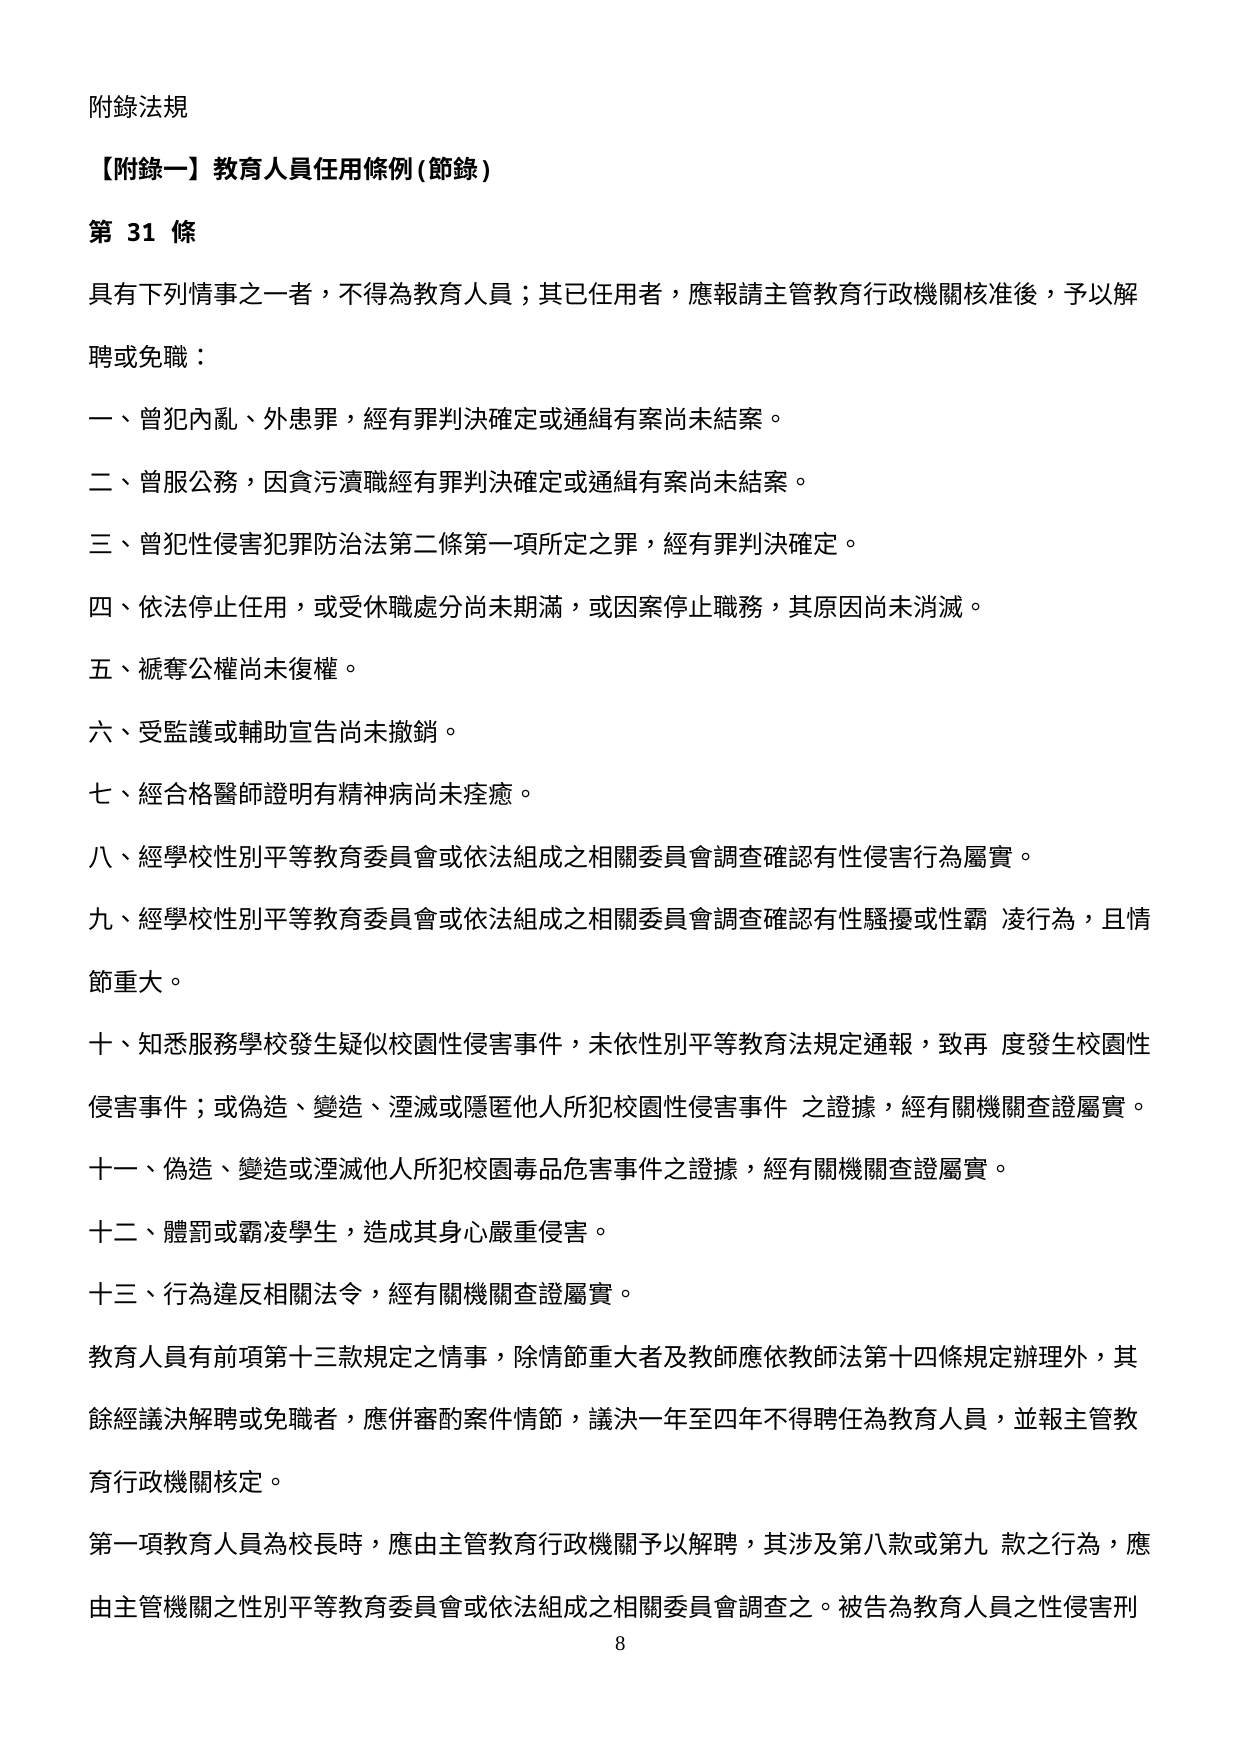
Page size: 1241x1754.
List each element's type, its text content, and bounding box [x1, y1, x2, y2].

text 第 31 條 [89, 189, 1152, 251]
text 【附錄一】教育人員任用條例(節錄) [89, 126, 1152, 189]
text 六、受監護或輔助宣告尚未撤銷。 [89, 689, 1152, 751]
text 三、曾犯性侵害犯罪防治法第二條第一項所定之罪，經有罪判決確定。 [89, 501, 1152, 564]
text 第一項教育人員為校長時，應由主管教育行政機關予以解聘，其涉及第八款或第九 款之行為，應由主管機關之性別平等教育委員會或依法組成之相關委員會調查之。被告為教育人員之性侵害刑 [89, 1501, 1152, 1626]
text 教育人員有前項第十三款規定之情事，除情節重大者及教師應依教師法第十四條規定辦理外，其餘經議決解聘或免職者，應併審酌案件情節，議決一年至四年不得聘任為教育人員，並報主管教育行政機關核定。 [89, 1314, 1152, 1501]
text 一、曾犯內亂、外患罪，經有罪判決確定或通緝有案尚未結案。 [89, 376, 1152, 439]
text 附錄法規 [89, 64, 1152, 126]
text 五、褫奪公權尚未復權。 [89, 626, 1152, 689]
text 十三、行為違反相關法令，經有關機關查證屬實。 [89, 1251, 1152, 1314]
text 十二、體罰或霸凌學生，造成其身心嚴重侵害。 [89, 1189, 1152, 1251]
text 九、經學校性別平等教育委員會或依法組成之相關委員會調查確認有性騷擾或性霸 凌行為，且情節重大。 [89, 876, 1152, 1001]
text 十一、偽造、變造或湮滅他人所犯校園毒品危害事件之證據，經有關機關查證屬實。 [89, 1126, 1152, 1189]
text 二、曾服公務，因貪污瀆職經有罪判決確定或通緝有案尚未結案。 [89, 439, 1152, 501]
text 八、經學校性別平等教育委員會或依法組成之相關委員會調查確認有性侵害行為屬實。 [89, 814, 1152, 876]
text 具有下列情事之一者，不得為教育人員；其已任用者，應報請主管教育行政機關核准後，予以解聘或免職： [89, 251, 1152, 376]
text 四、依法停止任用，或受休職處分尚未期滿，或因案停止職務，其原因尚未消滅。 [89, 564, 1152, 626]
text 十、知悉服務學校發生疑似校園性侵害事件，未依性別平等教育法規定通報，致再 度發生校園性侵害事件；或偽造、變造、湮滅或隱匿他人所犯校園性侵害事件 之證據，經有關機關查證屬實。 [89, 1001, 1152, 1126]
text 七、經合格醫師證明有精神病尚未痊癒。 [89, 751, 1152, 814]
